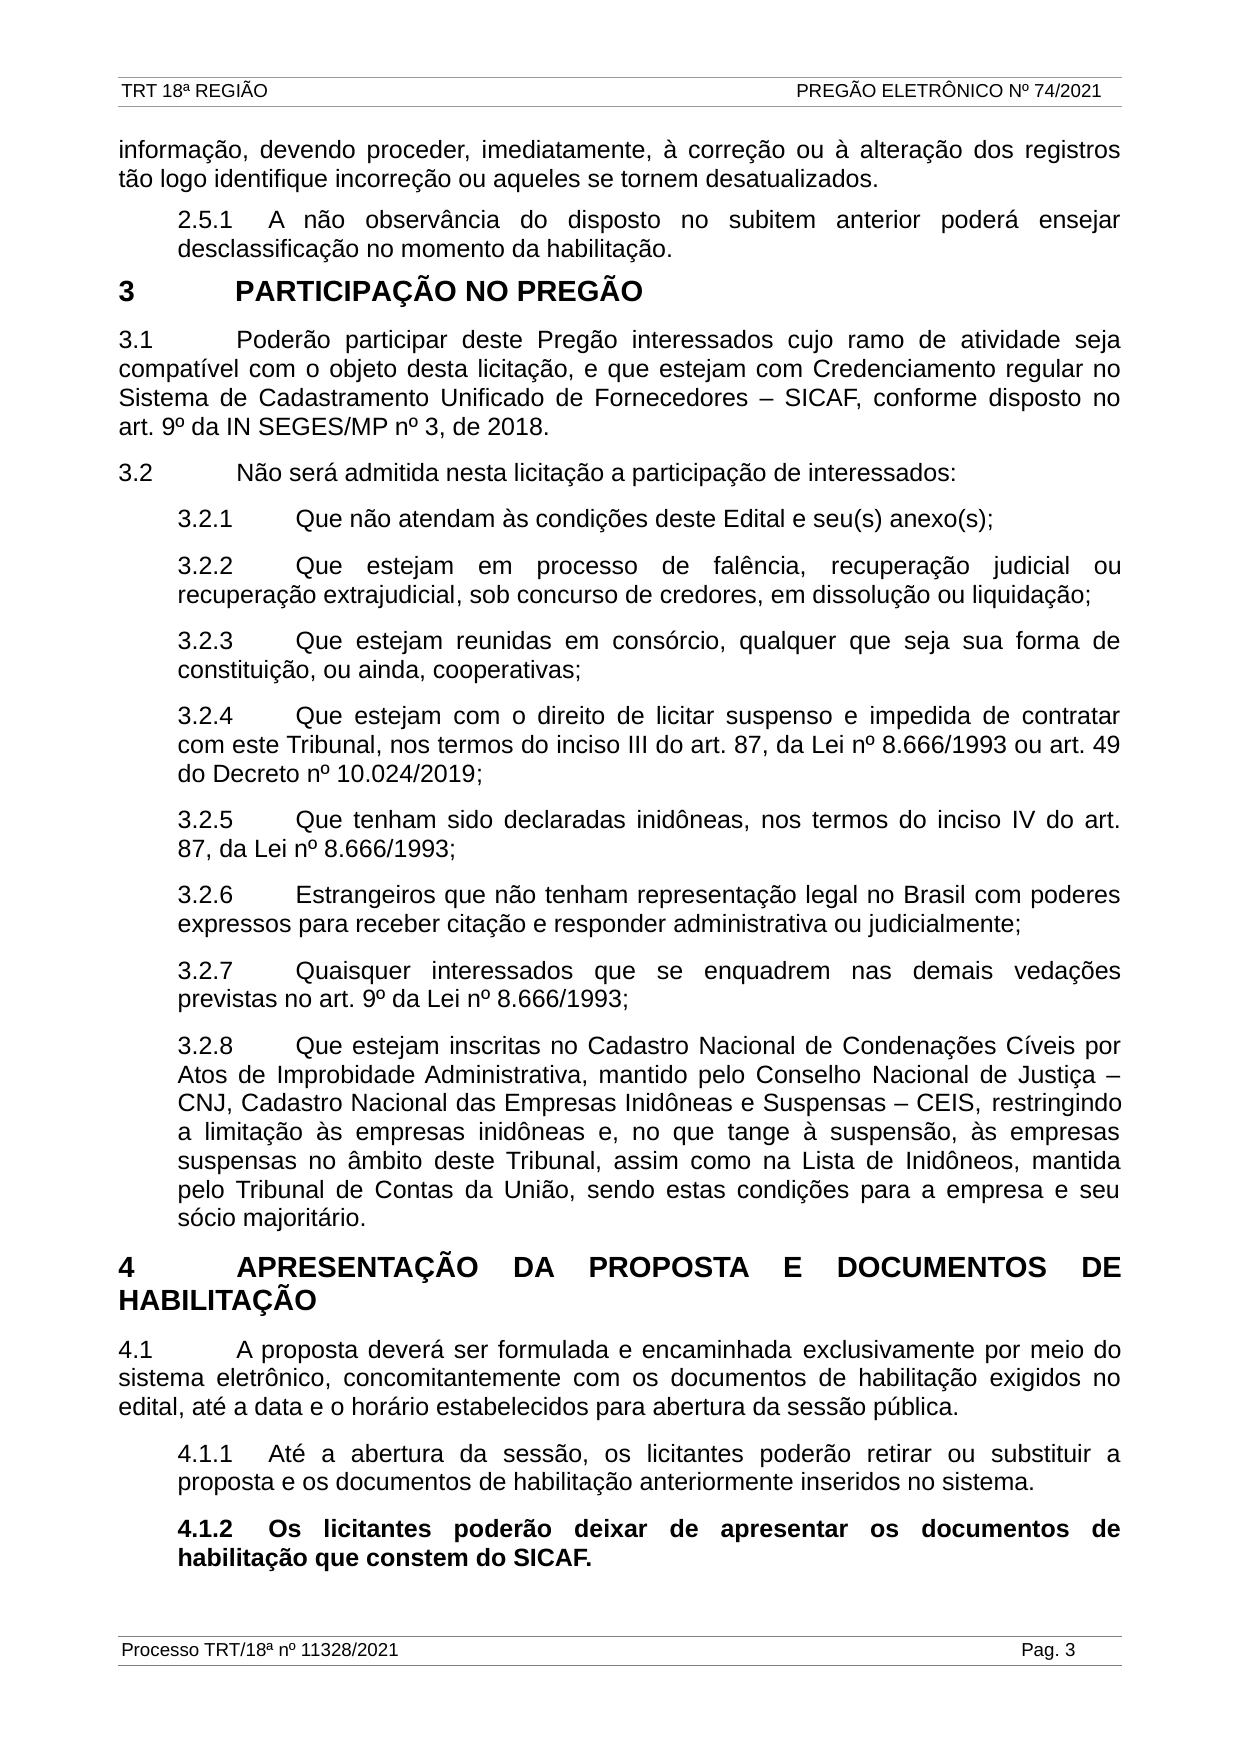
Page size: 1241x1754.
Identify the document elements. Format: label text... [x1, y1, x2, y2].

text 3.2.1 Que não atendam às condições deste Edital e seu(s) anexo(s); [177, 504, 1122, 533]
text 3.2.2 Que estejam em processo de falência, recuperação judicial ou recuperação extrajudicial, sob concurso de credores, em dissolução ou liquidação; [177, 551, 1122, 608]
text 3.2.4 Que estejam com o direito de licitar suspenso e impedida de contratar com este Tribunal, nos termos do inciso III do art. 87, da Lei nº 8.666/1993 ou art. 49 do Decreto nº 10.024/2019; [177, 701, 1122, 788]
text 3.2.7 Quaisquer interessados que se enquadrem nas demais vedações previstas no art. 9º da Lei nº 8.666/1993; [177, 956, 1122, 1013]
text 4 APRESENTAÇÃO DA PROPOSTA E DOCUMENTOS DE HABILITAÇÃO [118, 1250, 1122, 1317]
list 4.1.1 Até a abertura da sessão, os licitantes poderão retirar ou substituir a proposta e os documentos de habilitação anteriormente inseridos no sistema. [177, 1439, 1122, 1496]
text 3 PARTICIPAÇÃO NO PREGÃO [118, 274, 1122, 308]
text informação, devendo proceder, imediatamente, à correção ou à alteração dos registros tão logo identifique incorreção ou aqueles se tornem desatualizados. [118, 136, 1122, 193]
list 4.1.2 Os licitantes poderão deixar de apresentar os documentos de habilitação que constem do SICAF. [177, 1514, 1122, 1571]
text 4.1 A proposta deverá ser formulada e encaminhada exclusivamente por meio do sistema eletrônico, concomitantemente com os documentos de habilitação exigidos no edital, até a data e o horário estabelecidos para abertura da sessão pública. [118, 1335, 1122, 1421]
text 3.1 Poderão participar deste Pregão interessados cujo ramo de atividade seja compatível com o objeto desta licitação, e que estejam com Credenciamento regular no Sistema de Cadastramento Unificado de Fornecedores – SICAF, conforme disposto no art. 9º da IN SEGES/MP nº 3, de 2018. [118, 325, 1122, 440]
text 3.2.6 Estrangeiros que não tenham representação legal no Brasil com poderes expressos para receber citação e responder administrativa ou judicialmente; [177, 881, 1122, 938]
text 3.2.8 Que estejam inscritas no Cadastro Nacional de Condenações Cíveis por Atos de Improbidade Administrativa, mantido pelo Conselho Nacional de Justiça – CNJ, Cadastro Nacional das Empresas Inidôneas e Suspensas – CEIS, restringindo a limitação às empresas inidôneas e, no que tange à suspensão, às empresas suspensas no âmbito deste Tribunal, assim como na Lista de Inidôneos, mantida pelo Tribunal de Contas da União, sendo estas condições para a empresa e seu sócio majoritário. [177, 1031, 1122, 1232]
text 3.2 Não será admitida nesta licitação a participação de interessados: [118, 458, 1122, 487]
text 3.2.5 Que tenham sido declaradas inidôneas, nos termos do inciso IV do art. 87, da Lei nº 8.666/1993; [177, 805, 1122, 863]
text 3.2.3 Que estejam reunidas em consórcio, qualquer que seja sua forma de constituição, ou ainda, cooperativas; [177, 626, 1122, 684]
text 2.5.1 A não observância do disposto no subitem anterior poderá ensejar desclassificação no momento da habilitação. [177, 205, 1122, 262]
